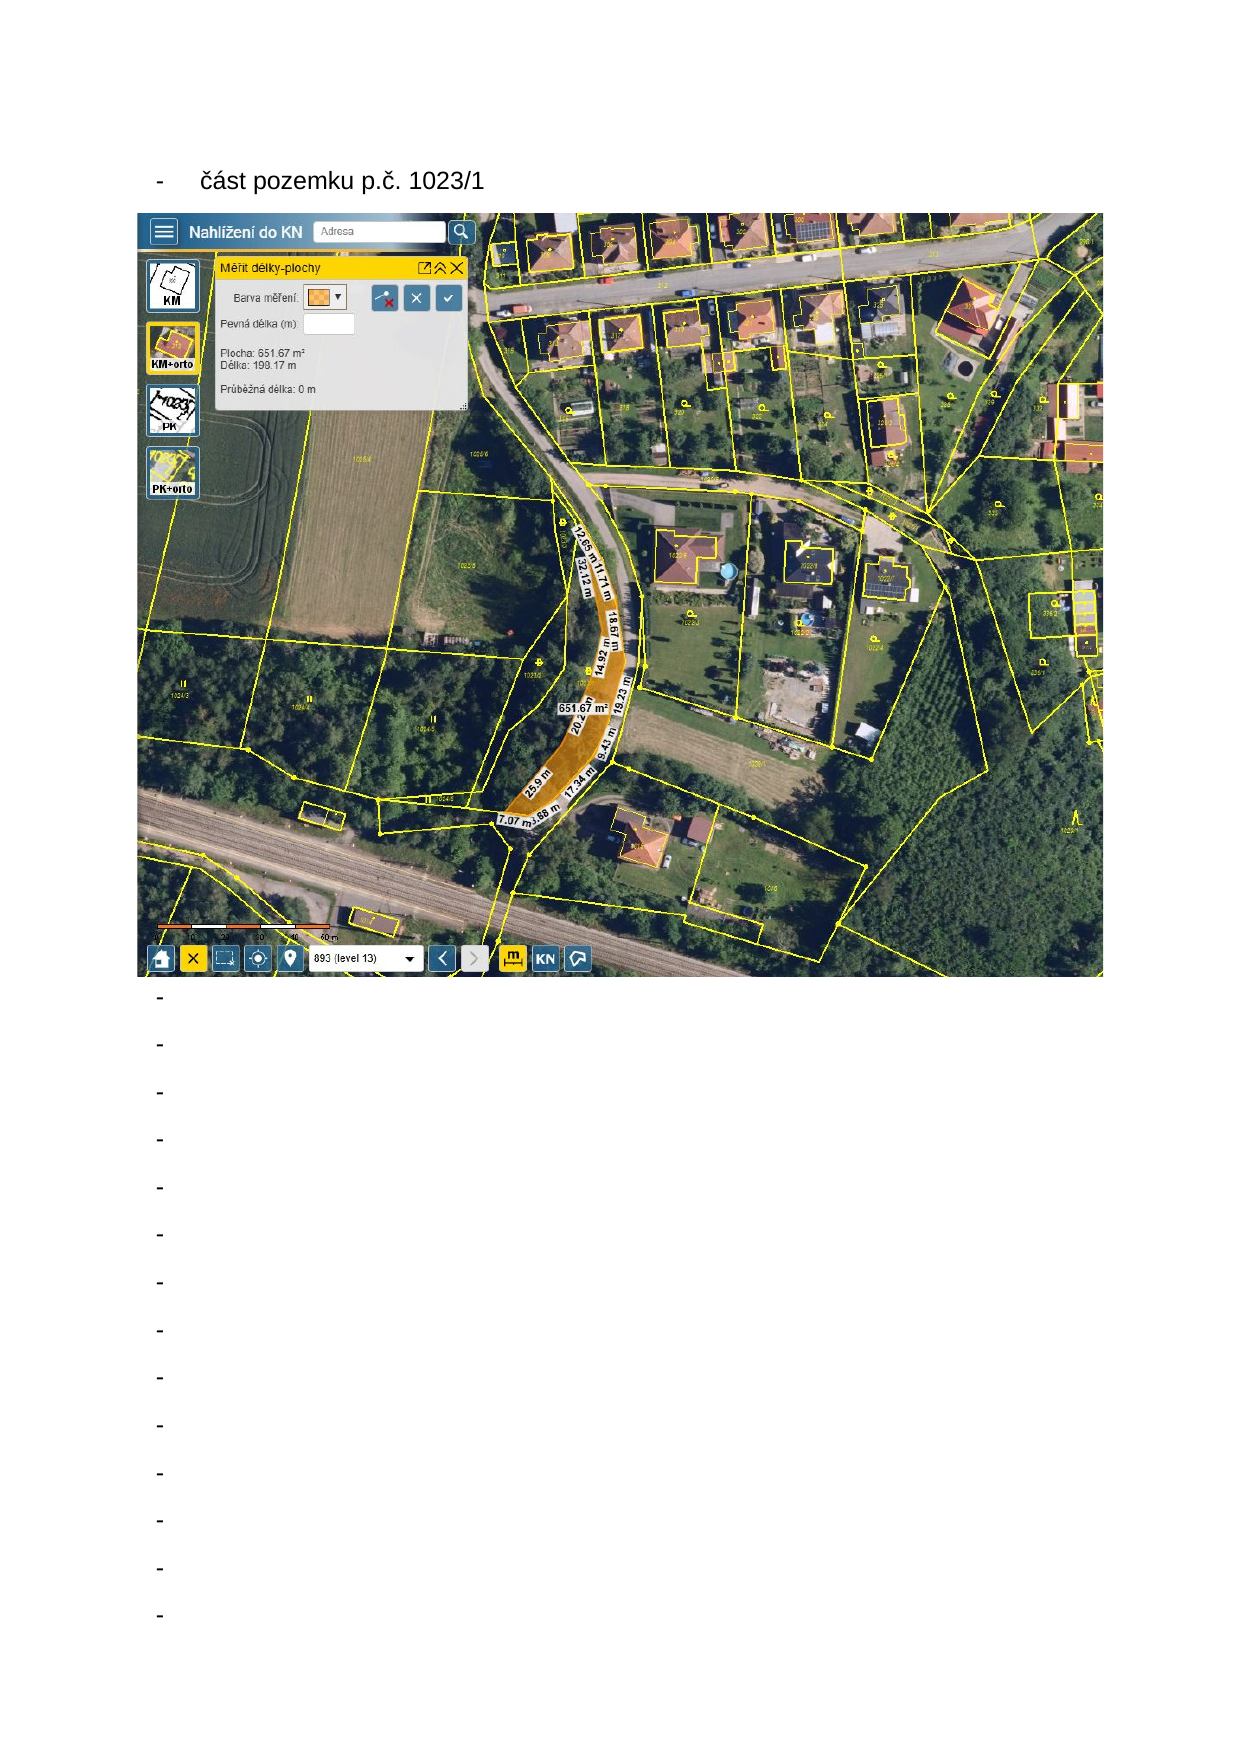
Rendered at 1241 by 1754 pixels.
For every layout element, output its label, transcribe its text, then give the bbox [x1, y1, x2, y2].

list část pozemku p.č. 1023/1 [156, 166, 1122, 194]
picture [137, 213, 1103, 977]
